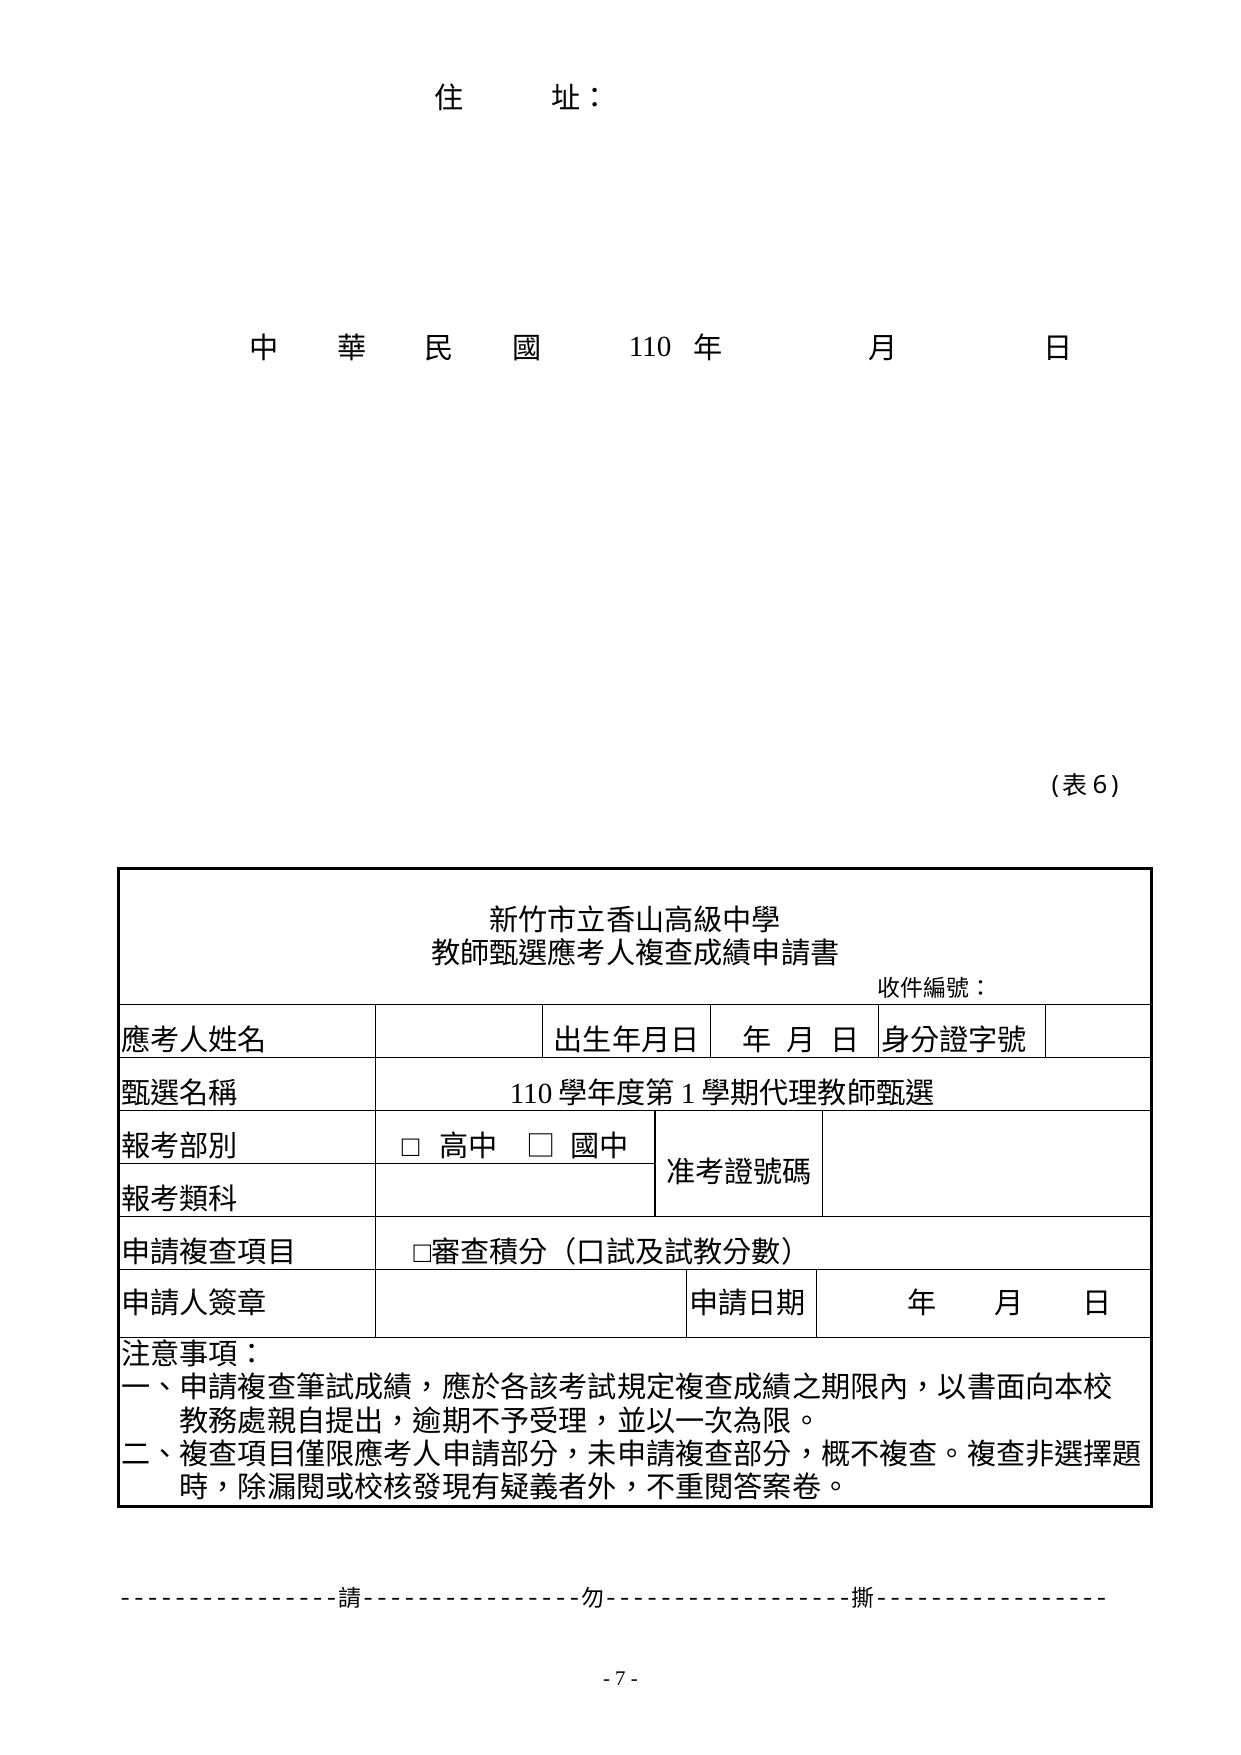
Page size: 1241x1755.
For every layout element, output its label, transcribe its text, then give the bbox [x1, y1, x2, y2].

text ----------------請----------------勿------------------撕----------------- [118, 1554, 1122, 1617]
table_cell [376, 1270, 686, 1337]
table_cell 110學年度第1學期代理教師甄選 [376, 1058, 1150, 1110]
table_cell [376, 1005, 542, 1057]
table_cell 應考人姓名 [120, 1005, 375, 1057]
table_cell [1046, 1005, 1150, 1057]
table_cell 報考部別 [120, 1111, 375, 1163]
table_cell [376, 1164, 654, 1216]
table_cell 年 月 日 [711, 1005, 878, 1057]
table_cell 高中 □ 國中 [376, 1111, 654, 1163]
table_cell 身分證字號 [879, 1005, 1045, 1057]
text 住 址： [143, 54, 1122, 117]
table_cell 准考證號碼 [656, 1111, 822, 1216]
table_cell [823, 1111, 1150, 1216]
table_header 新竹市立香山高級中學 教師甄選應考人複查成績申請書 收件編號： [120, 870, 1150, 1003]
table_cell □審查積分（口試及試教分數） [376, 1217, 1150, 1269]
text (表6) [118, 742, 1122, 804]
text 中 華 民 國 110 年 月 日 [118, 304, 1122, 367]
table_cell 申請複查項目 [120, 1217, 375, 1269]
table_cell 申請人簽章 [120, 1270, 375, 1337]
table_cell 年 月 日 [817, 1270, 1150, 1337]
table_cell 出生年月日 [543, 1005, 710, 1057]
table_cell 申請日期 [687, 1270, 816, 1337]
table_cell 甄選名稱 [120, 1058, 375, 1110]
table_cell 報考類科 [120, 1164, 375, 1216]
table_cell 注意事項： 一、申請複查筆試成績，應於各該考試規定複查成績之期限內，以書面向本校 教務處親自提出，逾期不予受理，並以一次為限。 二、複查項目僅限應考人申請部分，未申請複查部分，概不複查。複查非選擇題時，除漏閱或校核發現有疑義者外，不重閱答案卷。 [120, 1338, 1150, 1504]
